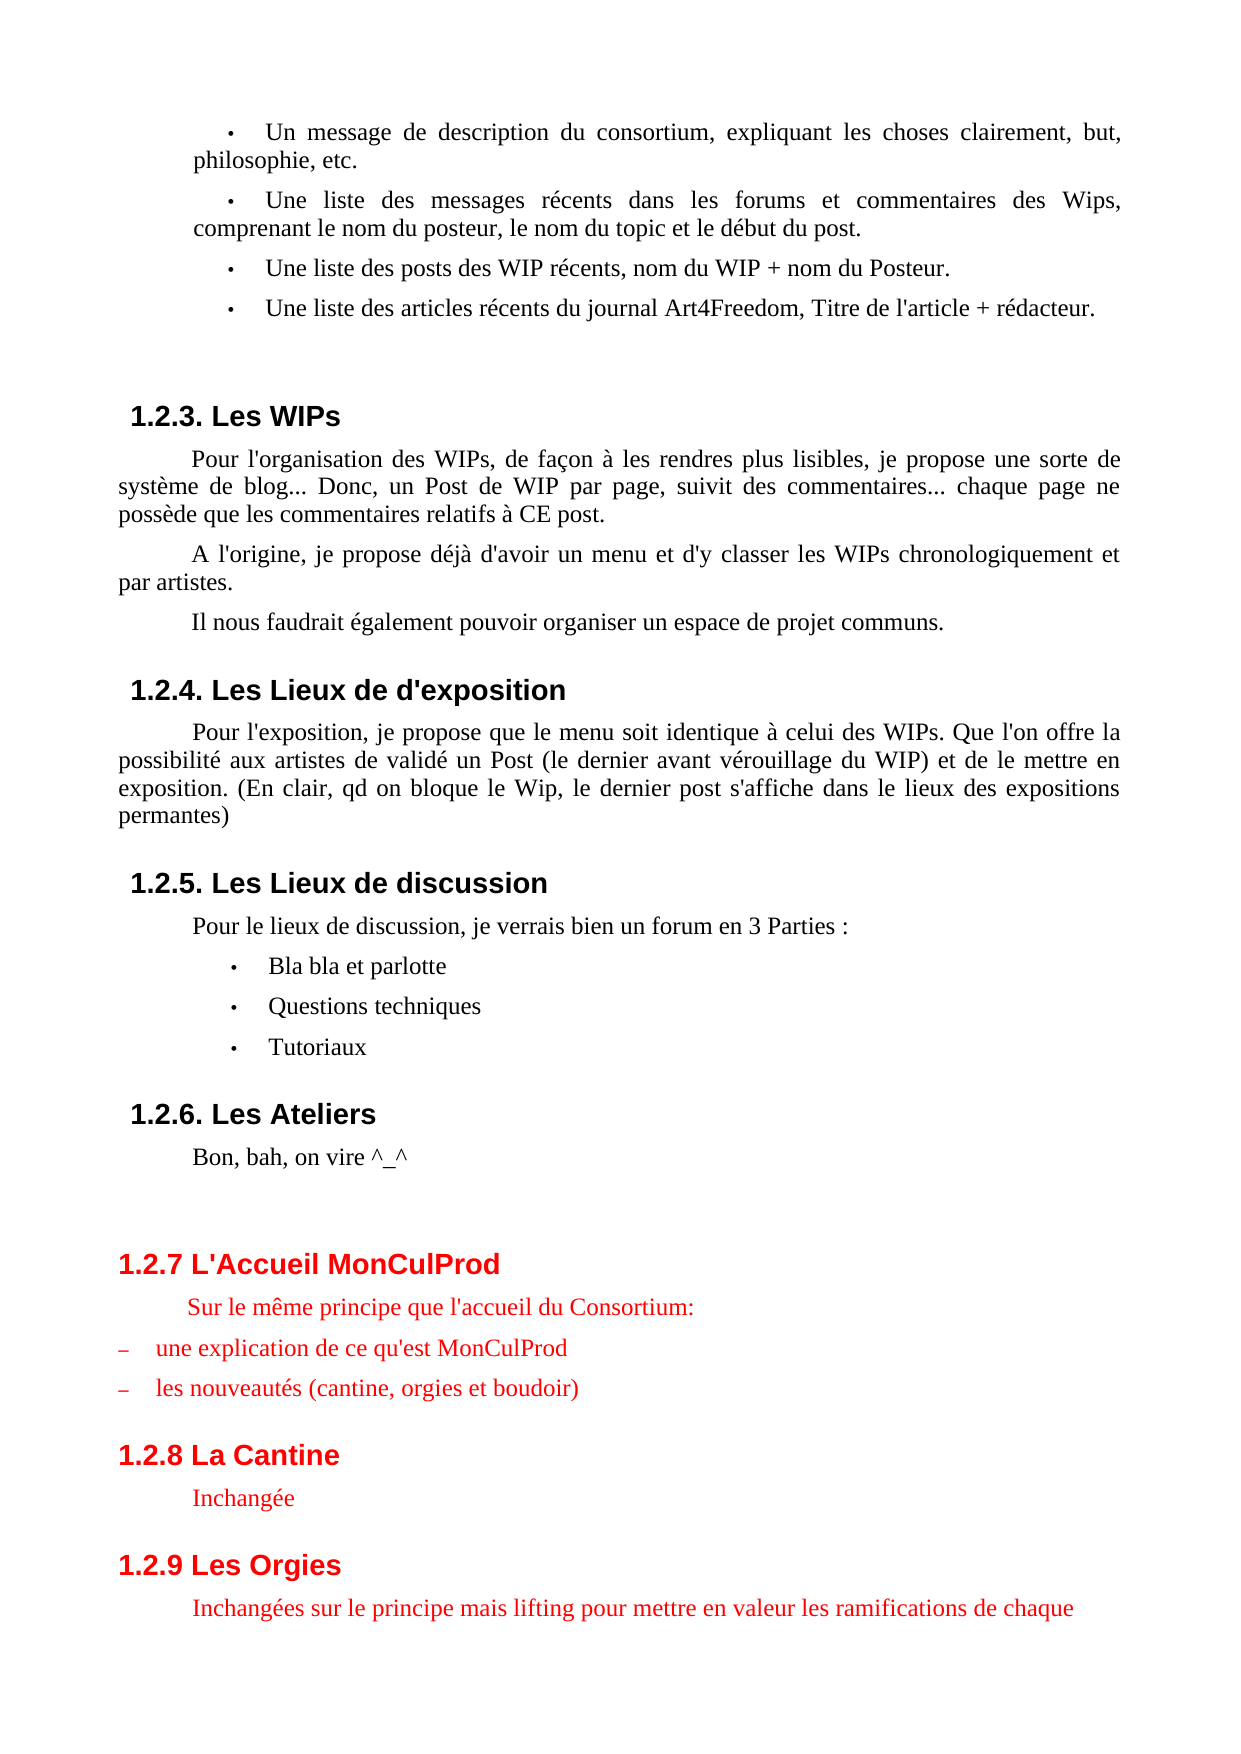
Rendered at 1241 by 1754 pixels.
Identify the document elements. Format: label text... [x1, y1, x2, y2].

subtitle 1.2.9 Les Orgies [118, 1549, 1122, 1582]
text Inchangée [118, 1484, 1122, 1512]
subtitle Les Ateliers [130, 1098, 1122, 1130]
subtitle Les Lieux de d'exposition [130, 673, 1122, 706]
text Pour le lieux de discussion, je verrais bien un forum en 3 Parties : [118, 912, 1122, 940]
list les nouveautés (cantine, orgies et boudoir) [118, 1374, 1122, 1402]
list Une liste des articles récents du journal Art4Freedom, Titre de l'article + rédacteur. [156, 294, 1122, 322]
list Un message de description du consortium, expliquant les choses clairement, but, philosophie, etc. [156, 118, 1122, 173]
list une explication de ce qu'est MonCulProd [118, 1334, 1122, 1361]
list Questions techniques [231, 992, 1122, 1020]
list Une liste des messages récents dans les forums et commentaires des Wips, comprenant le nom du posteur, le nom du topic et le début du post. [156, 186, 1122, 241]
subtitle Les WIPs [130, 399, 1122, 432]
subtitle 1.2.7 L'Accueil MonCulProd [118, 1248, 1122, 1281]
text Sur le même principe que l'accueil du Consortium: [118, 1293, 1122, 1321]
text Bon, bah, on vire ^_^ [118, 1143, 1122, 1171]
list Tutoriaux [231, 1033, 1122, 1060]
text Inchangées sur le principe mais lifting pour mettre en valeur les ramifications de chaque [118, 1594, 1122, 1622]
subtitle Les Lieux de discussion [130, 867, 1122, 899]
text Il nous faudrait également pouvoir organiser un espace de projet communs. [118, 608, 1122, 636]
list Bla bla et parlotte [231, 952, 1122, 980]
text A l'origine, je propose déjà d'avoir un menu et d'y classer les WIPs chronologiquement et par artistes. [118, 540, 1122, 596]
list Une liste des posts des WIP récents, nom du WIP + nom du Posteur. [156, 254, 1122, 282]
text Pour l'organisation des WIPs, de façon à les rendres plus lisibles, je propose une sorte de système de blog... Donc, un Post de WIP par page, suivit des commentaires... chaque page ne possède que les commentaires relatifs à CE post. [118, 445, 1122, 528]
subtitle 1.2.8 La Cantine [118, 1439, 1122, 1472]
text Pour l'exposition, je propose que le menu soit identique à celui des WIPs. Que l'on offre la possibilité aux artistes de validé un Post (le dernier avant vérouillage du WIP) et de le mettre en exposition. (En clair, qd on bloque le Wip, le dernier post s'affiche dans le lieux des expositions permantes) [118, 718, 1122, 829]
